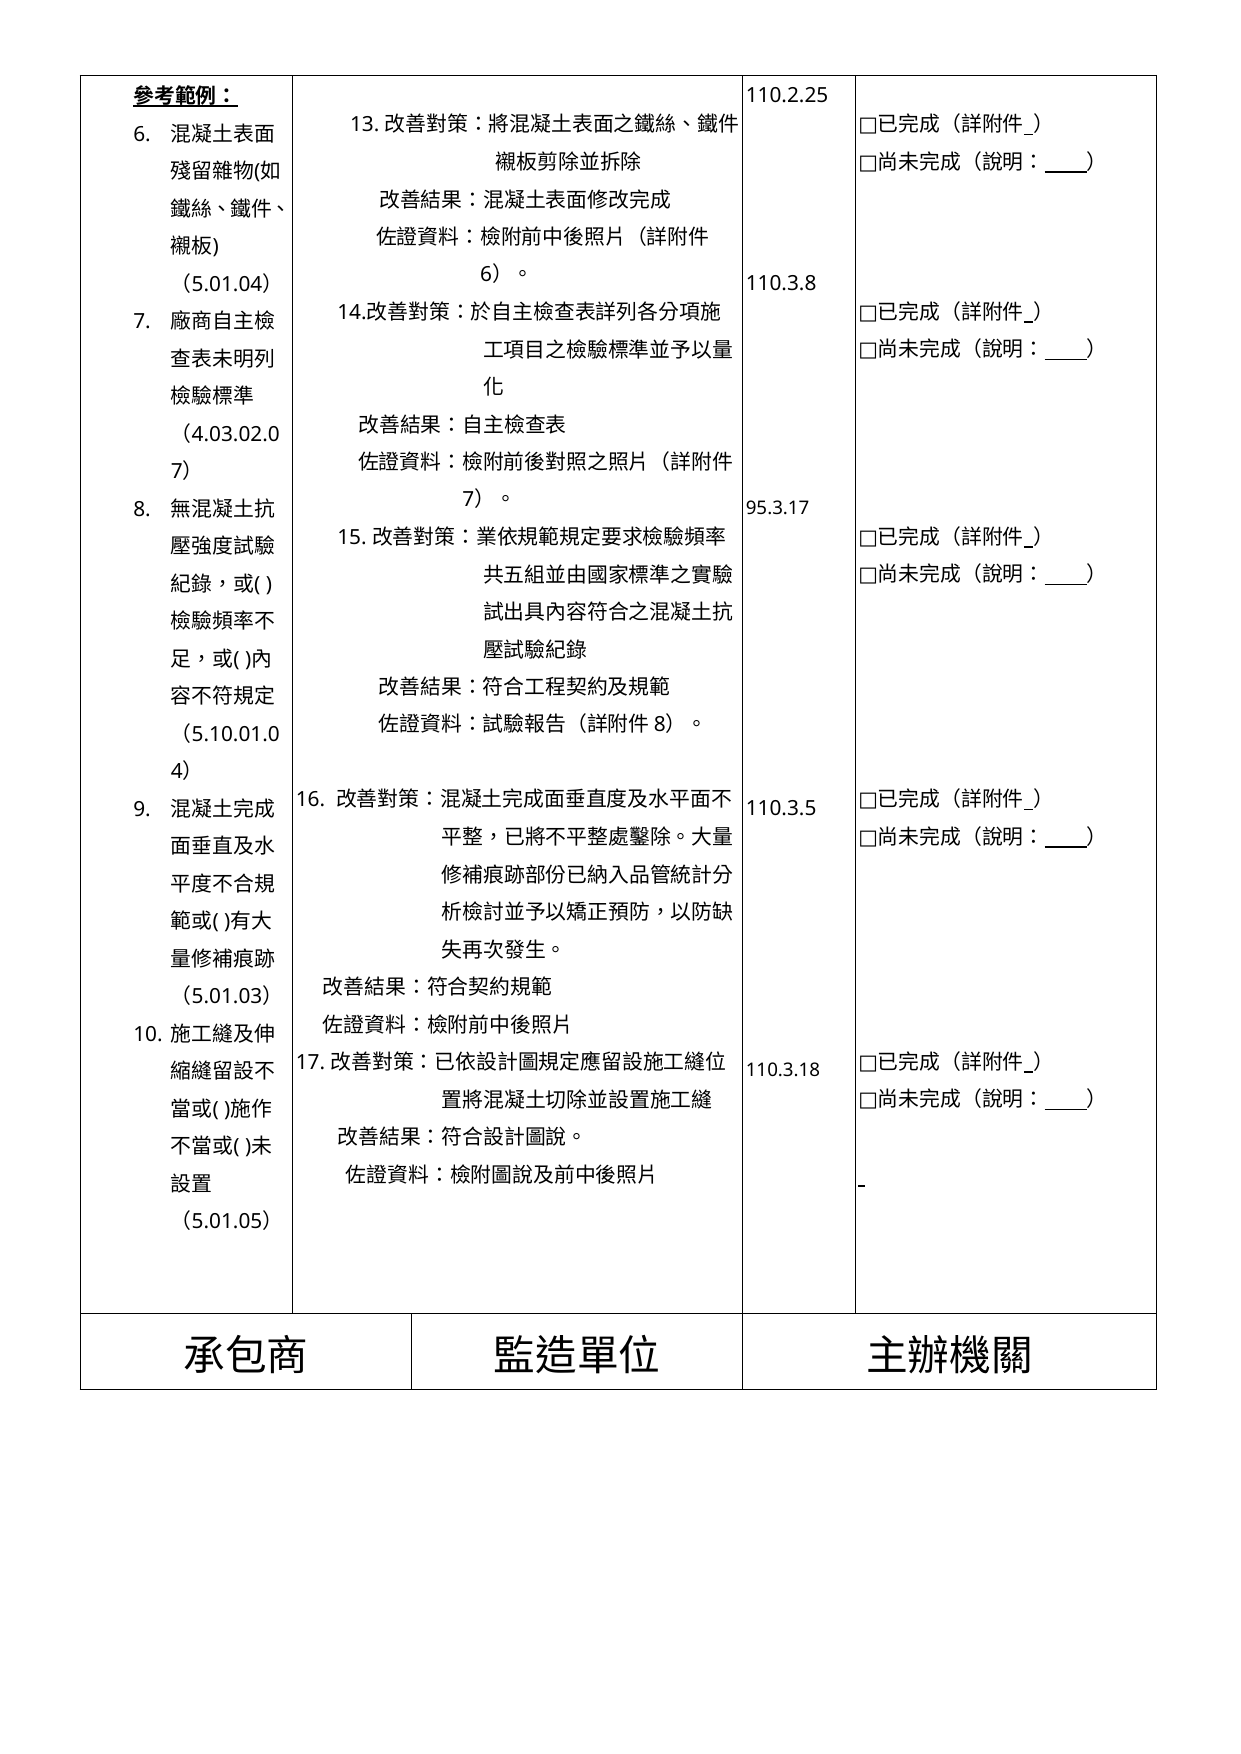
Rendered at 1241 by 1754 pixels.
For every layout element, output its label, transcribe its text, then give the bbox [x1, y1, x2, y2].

table_cell 監造單位 [412, 1314, 742, 1389]
table_cell 主辦機關 [743, 1314, 1156, 1389]
table_cell 13. 改善對策：將混凝土表面之鐵絲、鐵件襯板剪除並拆除 改善結果：混凝土表面修改完成 佐證資料：檢附前中後照片（詳附件6）。 14.改善對策：於自主檢查表詳列各分項施工項目之檢驗標準並予以量化 改善結果：自主檢查表 佐證資料：檢附前後對照之照片（詳附件7）。 15. 改善對策：業依規範規定要求檢驗頻率共五組並由國家標準之實驗試出具內容符合之混凝土抗壓試驗紀錄 改善結果：符合工程契約及規範 佐證資料：試驗報告（詳附件8）。 16. 改善對策：混凝土完成面垂直度及水平面不平整，已將不平整處鑿除。大量修補痕跡部份已納入品管統計分析檢討並予以矯正預防，以防缺失再次發生。 改善結果：符合契約規範 佐證資料：檢附前中後照片 17. 改善對策：已依設計圖規定應留設施工縫位置將混凝土切除並設置施工縫 改善結果：符合設計圖說。 佐證資料：檢附圖說及前中後照片 [293, 76, 742, 1313]
table_cell 參考範例： 混凝土表面殘留雜物(如鐵絲、鐵件、襯板)（5.01.04） 廠商自主檢查表未明列檢驗標準（4.03.02.07） 無混凝土抗壓強度試驗紀錄，或( )檢驗頻率不足，或( )內容不符規定（5.10.01.04） 混凝土完成面垂直及水平度不合規範或( )有大量修補痕跡（5.01.03） 施工縫及伸縮縫留設不當或( )施作不當或( )未設置（5.01.05） [81, 76, 292, 1313]
table_cell 110.2.25 110.3.8 95.3.17 110.3.5 110.3.18 [743, 76, 855, 1313]
table_cell □已完成（詳附件 ） □尚未完成（說明： ） □已完成（詳附件 ） □尚未完成（說明： ） □已完成（詳附件 ） □尚未完成（說明： ） □已完成（詳附件 ） □尚未完成（說明： ） □已完成（詳附件 ） □尚未完成（說明： ） [856, 76, 1156, 1313]
table_cell 承包商 [81, 1314, 411, 1389]
